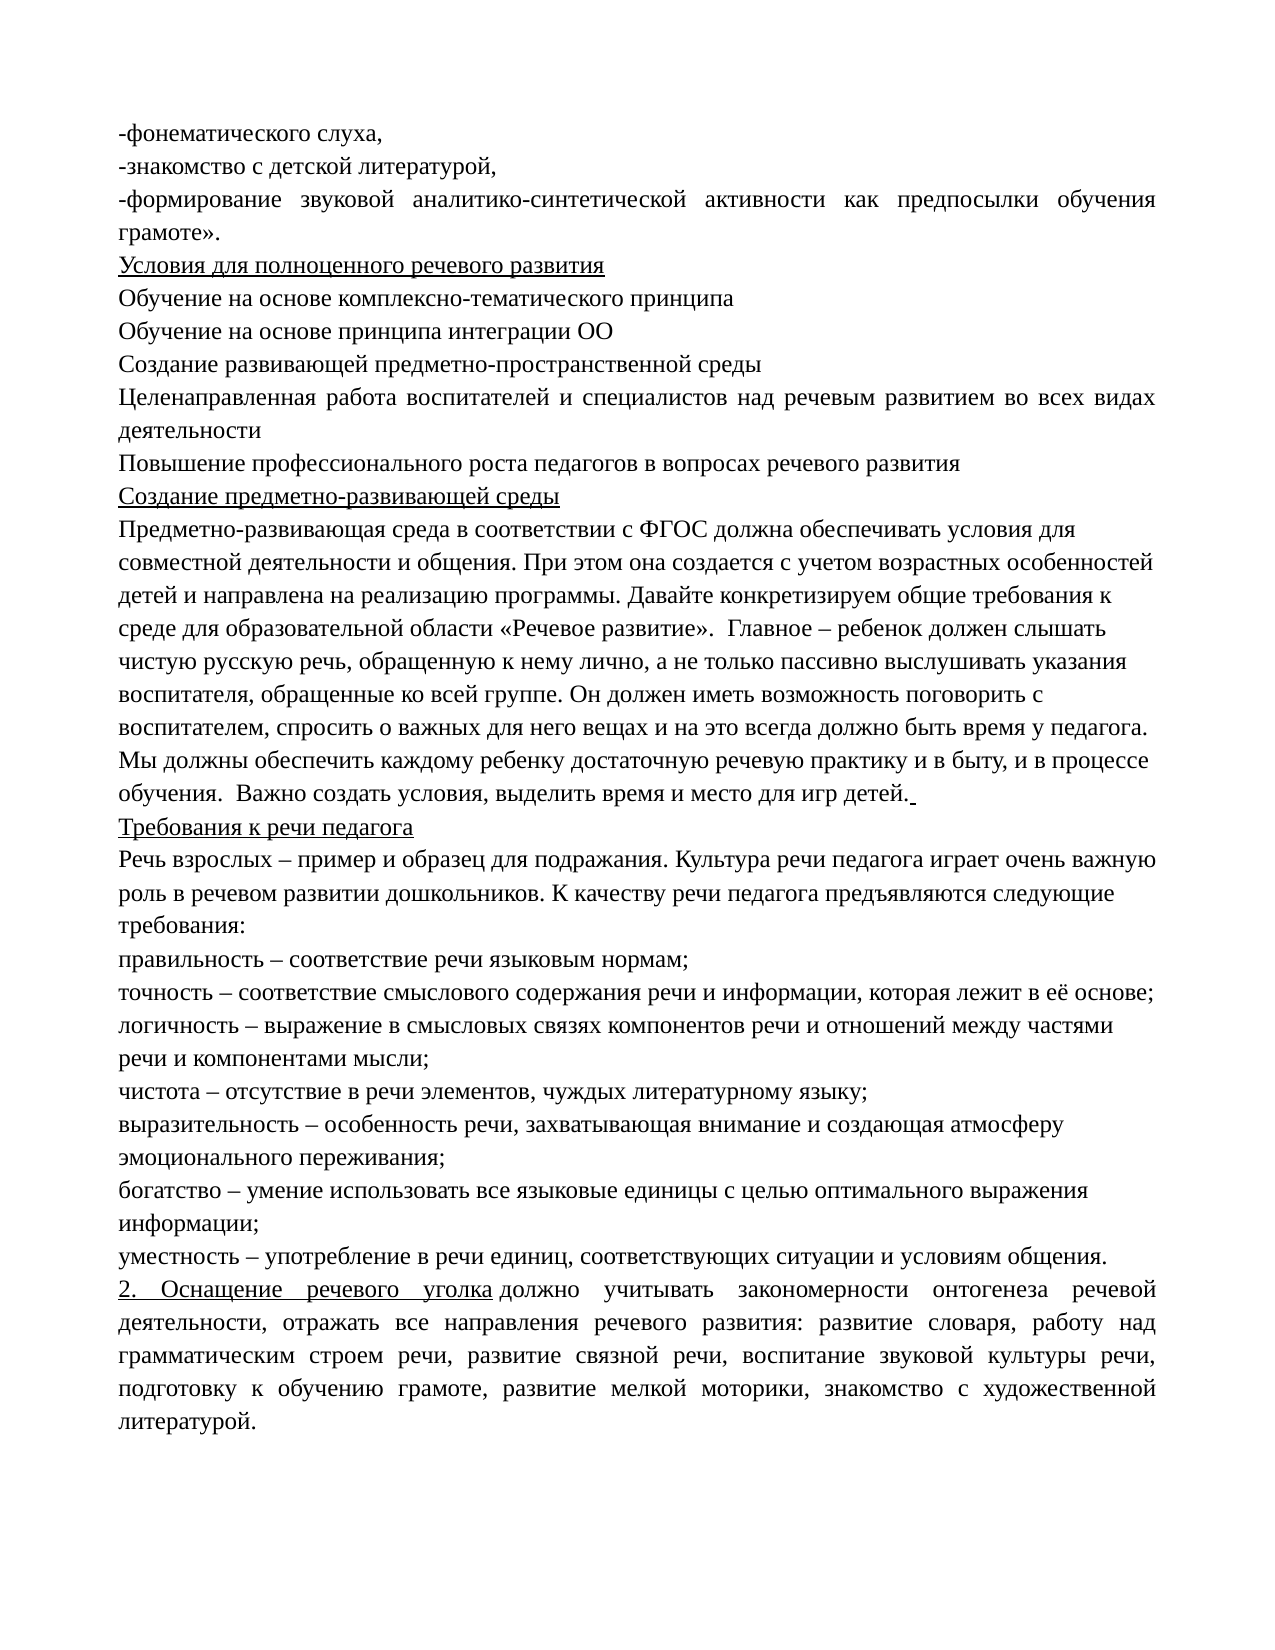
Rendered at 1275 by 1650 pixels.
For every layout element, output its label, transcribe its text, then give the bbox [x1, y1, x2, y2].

text точность – соответствие смыслового содержания речи и информации, которая лежит в её основе; [118, 977, 1157, 1005]
text выразительность – особенность речи, захватывающая внимание и создающая атмосферу эмоционального переживания; [118, 1109, 1157, 1171]
text Создание предметно-развивающей среды [118, 481, 1157, 510]
text логичность – выражение в смысловых связях компонентов речи и отношений между частями речи и компонентами мысли; [118, 1010, 1157, 1071]
text Предметно-развивающая среда в соответствии с ФГОС должна обеспечивать условия для совместной деятельности и общения. При этом она создается с учетом возрастных особенностей детей и направлена на реализацию программы. Давайте конкретизируем общие требования к среде для образовательной области «Речевое развитие». Главное – ребенок должен слышать чистую русскую речь, обращенную к нему лично, а не только пассивно выслушивать указания воспитателя, обращенные ко всей группе. Он должен иметь возможность поговорить с воспитателем, спросить о важных для него вещах и на это всегда должно быть время у педагога. Мы должны обеспечить каждому ребенку достаточную речевую практику и в быту, и в процессе обучения. Важно создать условия, выделить время и место для игр детей. [118, 514, 1157, 807]
text Повышение профессионального роста педагогов в вопросах речевого развития [118, 448, 1157, 477]
text Речь взрослых – пример и образец для подражания. Культура речи педагога играет очень важную роль в речевом развитии дошкольников. К качеству речи педагога предъявляются следующие требования: [118, 844, 1157, 939]
text Создание развивающей предметно-пространственной среды [118, 349, 1157, 378]
text правильность – соответствие речи языковым нормам; [118, 944, 1157, 972]
text -формирование звуковой аналитико-синтетической активности как предпосылки обучения грамоте». [118, 184, 1157, 246]
text Целенаправленная работа воспитателей и специалистов над речевым развитием во всех видах деятельности [118, 382, 1157, 444]
text Обучение на основе принципа интеграции ОО [118, 316, 1157, 345]
text -фонематического слуха, [118, 118, 1157, 147]
text чистота – отсутствие в речи элементов, чуждых литературному языку; [118, 1076, 1157, 1104]
text 2. Оснащение речевого уголка должно учитывать закономерности онтогенеза речевой деятельности, отражать все направления речевого развития: развитие словаря, работу над грамматическим строем речи, развитие связной речи, воспитание звуковой культуры речи, подготовку к обучению грамоте, развитие мелкой моторики, знакомство с художественной литературой. [118, 1274, 1157, 1435]
text Условия для полноценного речевого развития [118, 250, 1157, 279]
text богатство – умение использовать все языковые единицы с целью оптимального выражения информации; [118, 1175, 1157, 1237]
text Обучение на основе комплексно-тематического принципа [118, 283, 1157, 312]
text Требования к речи педагога [118, 812, 1157, 840]
text уместность – употребление в речи единиц, соответствующих ситуации и условиям общения. [118, 1241, 1157, 1269]
text -знакомство с детской литературой, [118, 151, 1157, 180]
